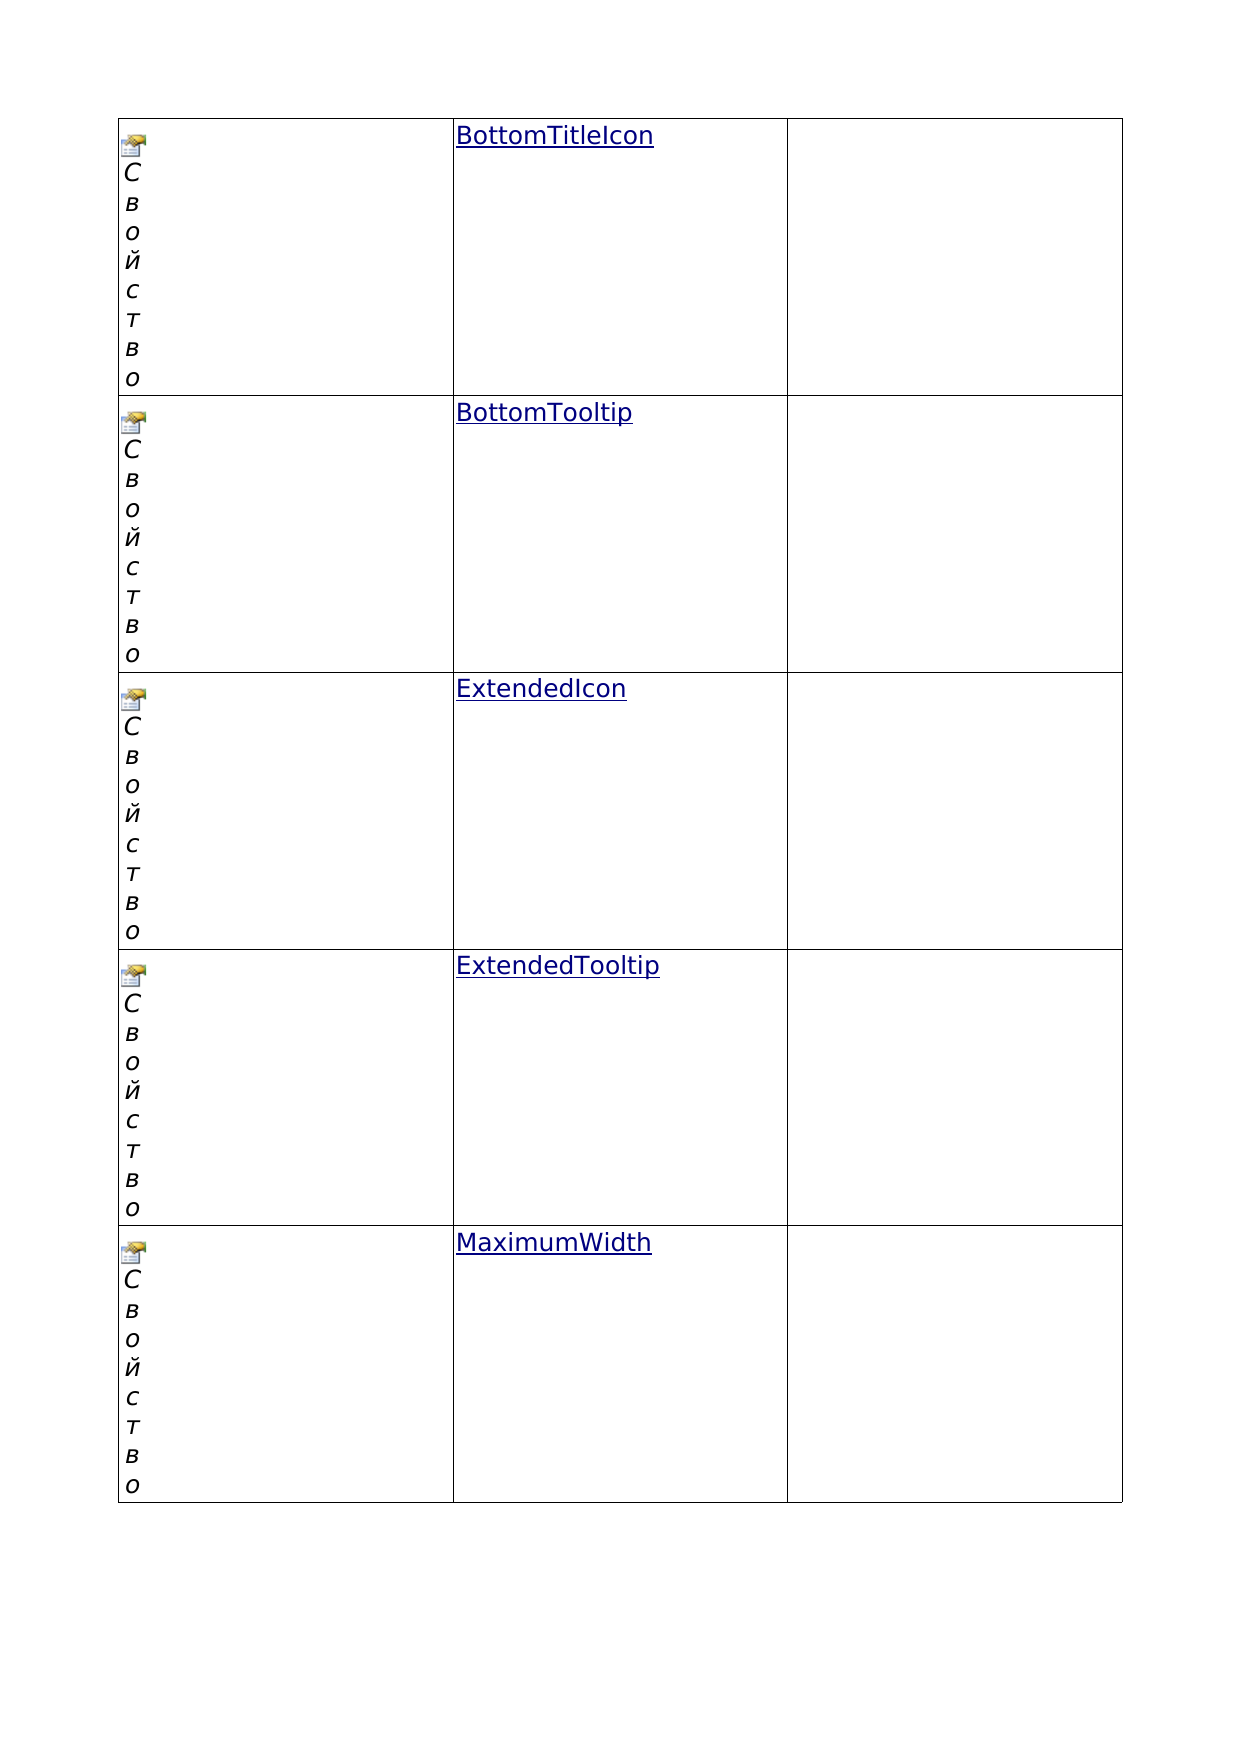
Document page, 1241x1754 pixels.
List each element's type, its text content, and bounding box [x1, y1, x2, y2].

table_cell ExtendedTooltip [454, 950, 787, 1225]
table_cell [788, 950, 1122, 1225]
table_cell [788, 119, 1122, 395]
table_cell [119, 1226, 453, 1502]
table_cell MaximumWidth [454, 1226, 787, 1502]
table_cell [788, 396, 1122, 672]
picture [121, 1240, 147, 1266]
table_cell BottomTooltip [454, 396, 787, 672]
table_cell [788, 1226, 1122, 1502]
table_cell [119, 673, 453, 948]
picture [121, 133, 147, 159]
table_cell [119, 119, 453, 395]
table_cell BottomTitleIcon [454, 119, 787, 395]
table_cell [119, 950, 453, 1225]
picture [121, 410, 147, 436]
table_cell ExtendedIcon [454, 673, 787, 948]
table_cell [119, 396, 453, 672]
picture [121, 963, 147, 989]
picture [121, 687, 147, 713]
table_cell [788, 673, 1122, 948]
